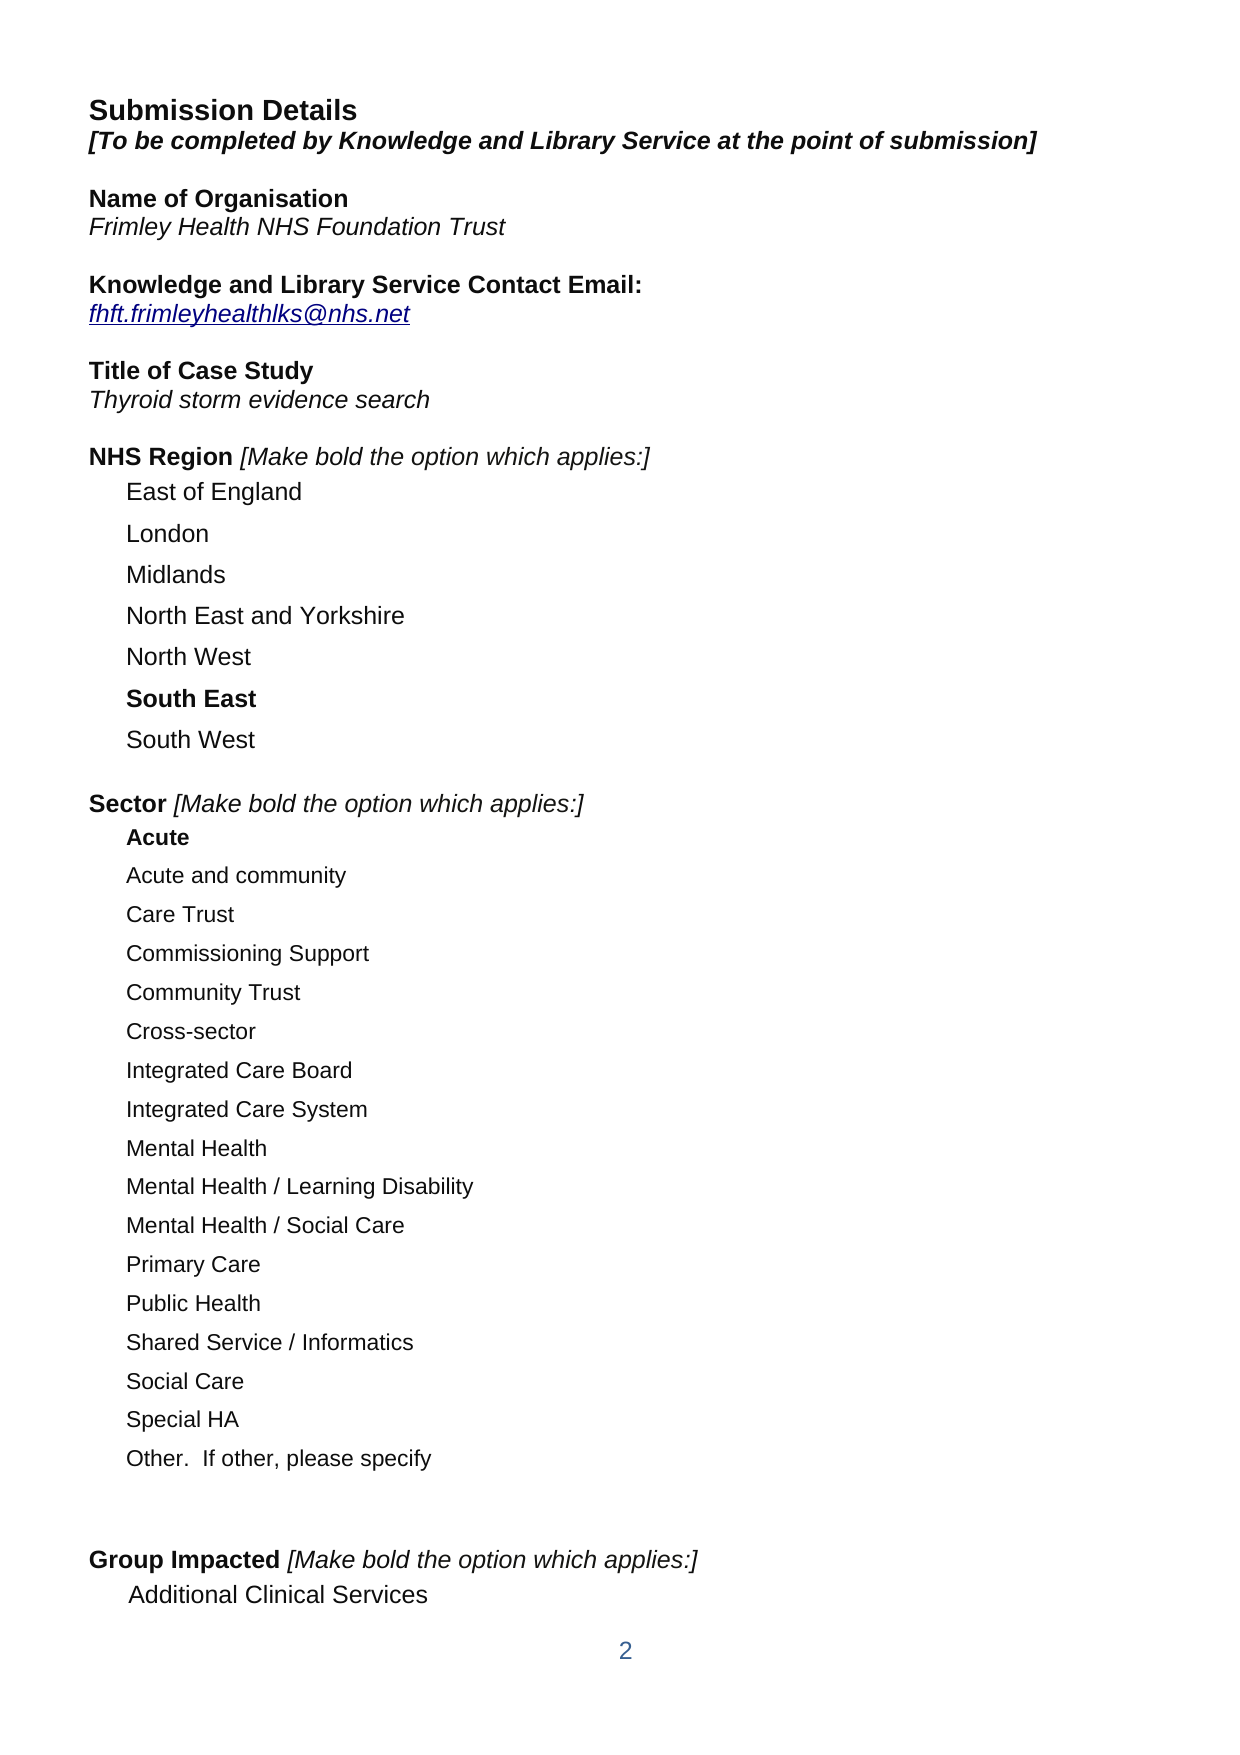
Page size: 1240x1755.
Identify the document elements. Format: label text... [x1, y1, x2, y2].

text NHS Region [Make bold the option which applies:] [89, 442, 1151, 471]
text fhft.frimleyhealthlks@nhs.net [89, 299, 1151, 327]
text Acute [126, 824, 1151, 850]
text Special HA [126, 1406, 1151, 1433]
text Knowledge and Library Service Contact Email: [89, 270, 1151, 299]
text East of England [126, 477, 1151, 506]
text Midlands [126, 560, 1151, 589]
text Group Impacted [Make bold the option which applies:] [89, 1546, 1151, 1574]
text Acute and community [126, 862, 1151, 889]
text Thyroid storm evidence search [89, 385, 1151, 414]
text London [126, 519, 1151, 547]
text South East [126, 684, 1151, 712]
text Submission Details [89, 93, 1151, 126]
text Primary Care [126, 1251, 1151, 1277]
text Mental Health [126, 1134, 1151, 1161]
text North West [126, 642, 1151, 671]
text Integrated Care Board [126, 1057, 1151, 1083]
text [To be completed by Knowledge and Library Service at the point of submission] [89, 126, 1151, 155]
text Frimley Health NHS Foundation Trust [89, 212, 1151, 241]
text Shared Service / Informatics [126, 1329, 1151, 1355]
text Mental Health / Learning Disability [126, 1173, 1151, 1200]
text Name of Organisation [89, 184, 1151, 212]
text Public Health [126, 1290, 1151, 1316]
text Title of Case Study [89, 356, 1151, 385]
text Community Trust [126, 979, 1151, 1005]
text Social Care [126, 1368, 1151, 1394]
text Other. If other, please specify [126, 1445, 1151, 1472]
text Sector [Make bold the option which applies:] [89, 789, 1151, 817]
text Commissioning Support [126, 940, 1151, 967]
text Mental Health / Social Care [126, 1212, 1151, 1238]
text South West [126, 725, 1151, 754]
text Care Trust [126, 901, 1151, 928]
text Additional Clinical Services [128, 1581, 1151, 1609]
text North East and Yorkshire [126, 601, 1151, 630]
text Integrated Care System [126, 1096, 1151, 1122]
text Cross-sector [126, 1018, 1151, 1044]
